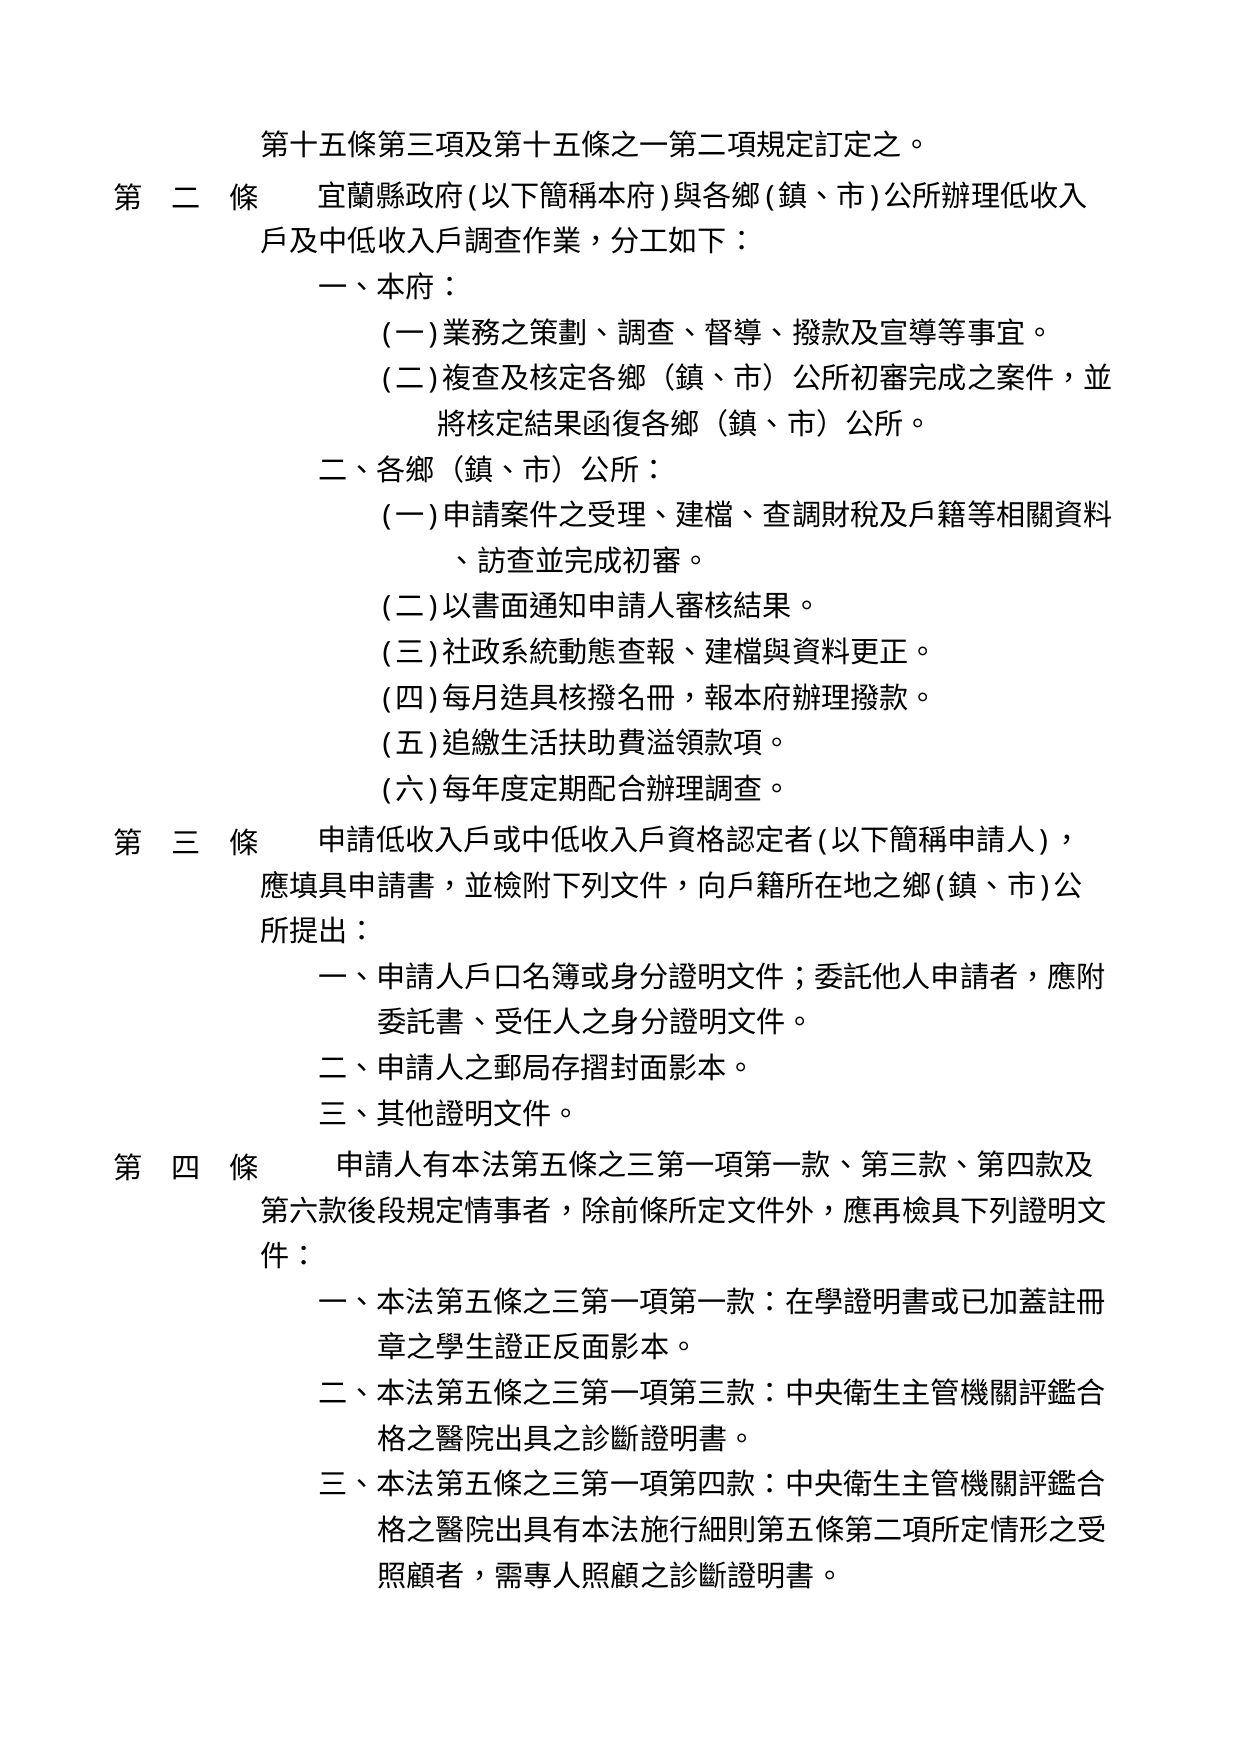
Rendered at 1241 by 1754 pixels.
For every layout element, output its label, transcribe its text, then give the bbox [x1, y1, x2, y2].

table_header 第 一 條 [118, 118, 266, 169]
table_cell 申請人有本法第五條之三第一項第一款、第三款、第四款及第六款後段規定情事者，除前條所定文件外，應再檢具下列證明文件： 一、本法第五條之三第一項第一款：在學證明書或已加蓋註冊章之學生證正反面影本。 二、本法第五條之三第一項第三款：中央衛生主管機關評鑑合格之醫院出具之診斷證明書。 三、本法第五條之三第一項第四款：中央衛生主管機關評鑑合格之醫院出具有本法施行細則第五條第二項所定情形之受照顧者，需專人照顧之診斷證明書。 四、本法第五條之三第一項第六款後段：中央衛生主管機關評鑑合格之醫院出具懷胎期間不宜工作之診斷證明書。 [266, 1139, 1104, 1600]
table_cell 申請低收入戶或中低收入戶資格認定者(以下簡稱申請人)，應填具申請書，並檢附下列文件，向戶籍所在地之鄉(鎮、市)公所提出： 一、申請人戶口名簿或身分證明文件；委託他人申請者，應附委託書、受任人之身分證明文件。 二、申請人之郵局存摺封面影本。 三、其他證明文件。 [266, 814, 1104, 1138]
table_cell 第 二 條 [118, 169, 266, 813]
table_cell 宜蘭縣政府(以下簡稱本府)與各鄉(鎮、市)公所辦理低收入戶及中低收入戶調查作業，分工如下： 一、本府： (一)業務之策劃、調查、督導、撥款及宣導等事宜。 (二)複查及核定各鄉（鎮、市）公所初審完成之案件，並將核定結果函復各鄉（鎮、市）公所。 二、各鄉（鎮、市）公所： (一)申請案件之受理、建檔、查調財稅及戶籍等相關資料 、訪查並完成初審。 (二)以書面通知申請人審核結果。 (三)社政系統動態查報、建檔與資料更正。 (四)每月造具核撥名冊，報本府辦理撥款。 (五)追繳生活扶助費溢領款項。 (六)每年度定期配合辦理調查。 [266, 169, 1104, 813]
table_cell 第 三 條 [118, 814, 266, 1138]
table_cell 第 四 條 [118, 1139, 266, 1600]
table_header 本辦法依社會救助法（以下簡稱本法）第四條第五項、第四條之一第二項、第五條第四項、第五條之一第四項、第十條第三項、第十五條第三項及第十五條之一第二項規定訂定之。 [266, 118, 1104, 169]
